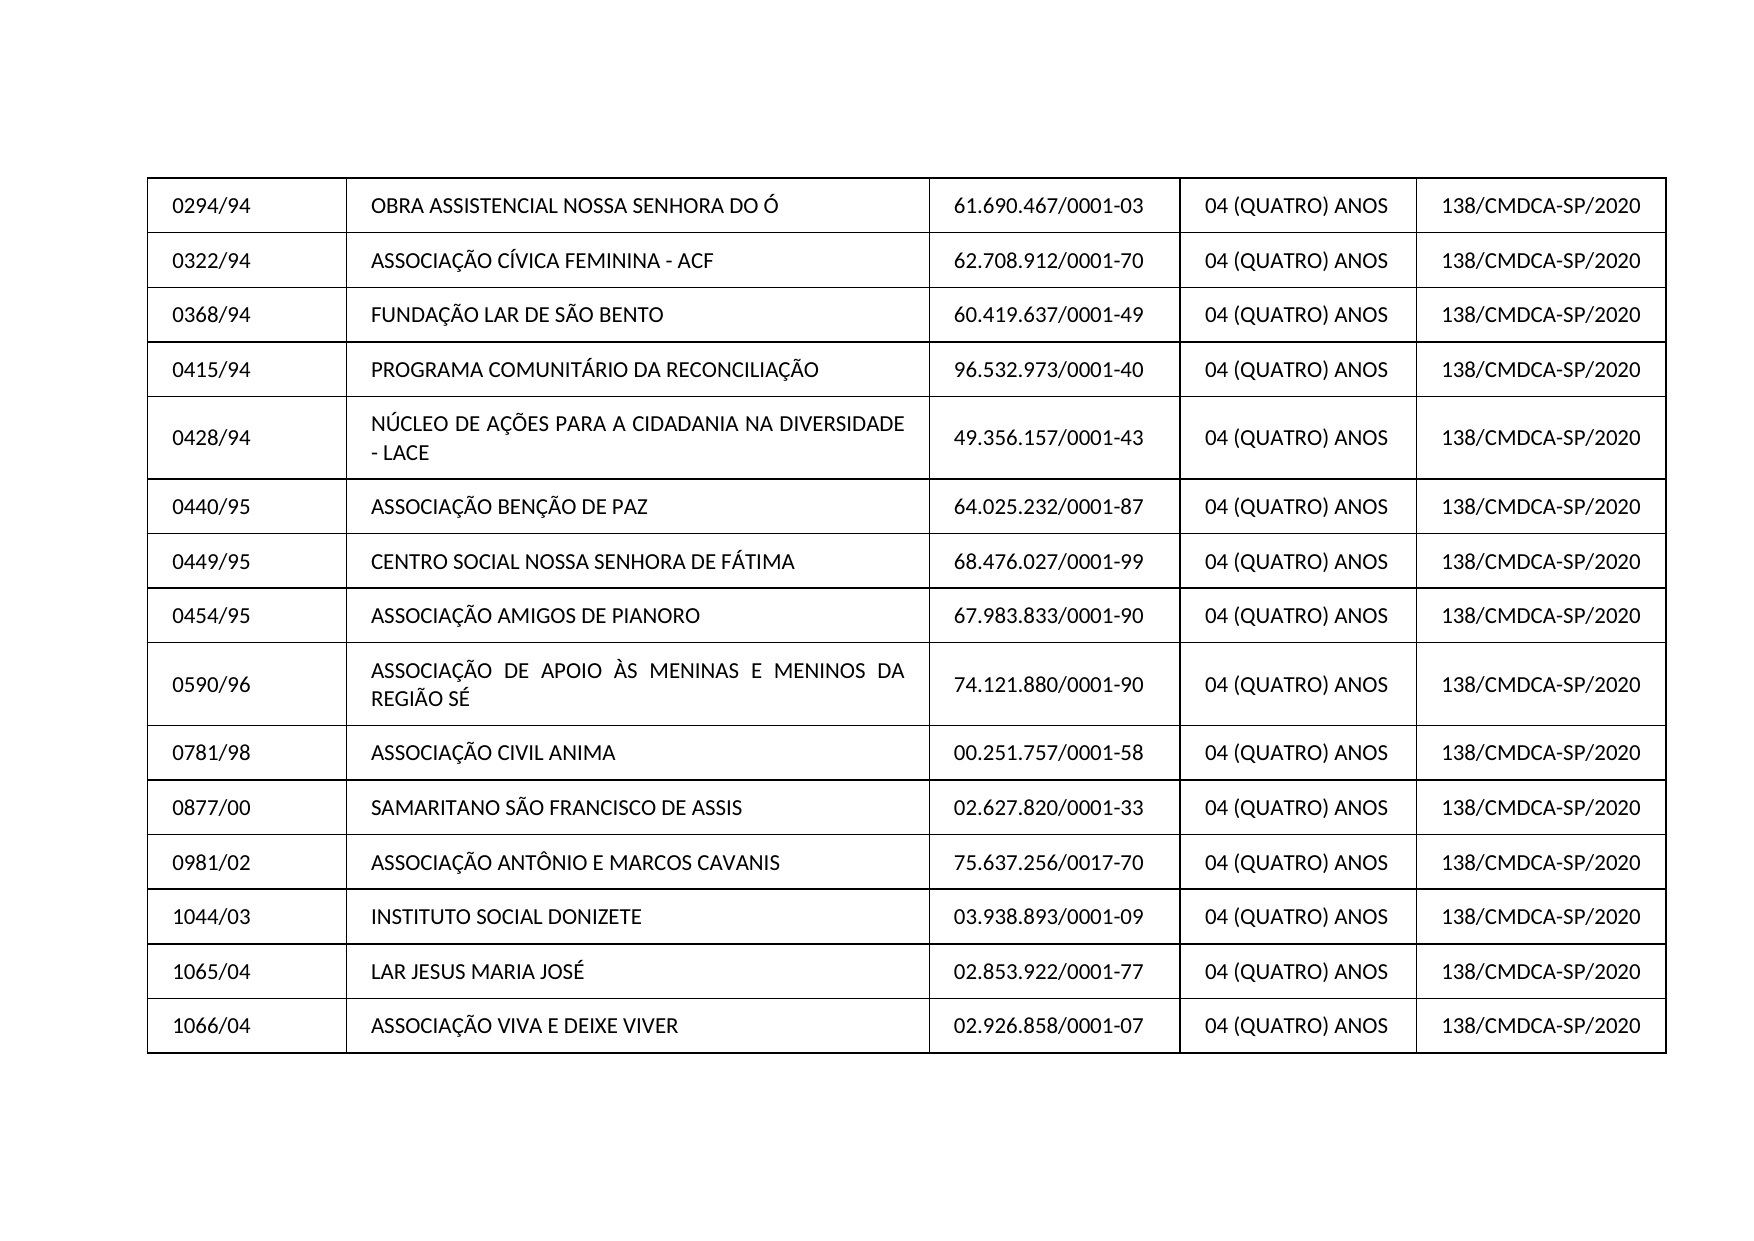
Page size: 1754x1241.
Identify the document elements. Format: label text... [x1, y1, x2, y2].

table_cell FUNDAÇÃO LAR DE SÃO BENTO [347, 288, 929, 341]
table_cell ASSOCIAÇÃO DE APOIO ÀS MENINAS E MENINOS DA REGIÃO SÉ [347, 643, 929, 724]
table_cell 04 (QUATRO) ANOS [1181, 397, 1416, 478]
table_cell 04 (QUATRO) ANOS [1181, 179, 1416, 232]
table_cell 138/CMDCA-SP/2020 [1417, 835, 1665, 888]
table_cell 0590/96 [148, 643, 346, 724]
table_cell ASSOCIAÇÃO AMIGOS DE PIANORO [347, 589, 929, 642]
table_cell 61.690.467/0001-03 [930, 179, 1179, 232]
table_cell ASSOCIAÇÃO CIVIL ANIMA [347, 726, 929, 779]
table_cell 138/CMDCA-SP/2020 [1417, 397, 1665, 478]
table_cell 49.356.157/0001-43 [930, 397, 1179, 478]
table_cell OBRA ASSISTENCIAL NOSSA SENHORA DO Ó [347, 179, 929, 232]
table_cell 02.926.858/0001-07 [930, 999, 1179, 1052]
table_cell 138/CMDCA-SP/2020 [1417, 781, 1665, 834]
table_cell 04 (QUATRO) ANOS [1181, 643, 1416, 724]
table_cell 04 (QUATRO) ANOS [1181, 288, 1416, 341]
table_cell 74.121.880/0001-90 [930, 643, 1179, 724]
table_cell 04 (QUATRO) ANOS [1181, 999, 1416, 1052]
table_cell ASSOCIAÇÃO VIVA E DEIXE VIVER [347, 999, 929, 1052]
table_cell CENTRO SOCIAL NOSSA SENHORA DE FÁTIMA [347, 534, 929, 587]
table_cell 64.025.232/0001-87 [930, 480, 1179, 533]
table_cell 1065/04 [148, 945, 346, 997]
table_cell 04 (QUATRO) ANOS [1181, 726, 1416, 779]
table_cell SAMARITANO SÃO FRANCISCO DE ASSIS [347, 781, 929, 834]
table_cell 04 (QUATRO) ANOS [1181, 589, 1416, 642]
table_cell 0415/94 [148, 343, 346, 396]
table_cell INSTITUTO SOCIAL DONIZETE [347, 890, 929, 943]
table_cell PROGRAMA COMUNITÁRIO DA RECONCILIAÇÃO [347, 343, 929, 396]
table_cell 138/CMDCA-SP/2020 [1417, 534, 1665, 587]
table_cell 138/CMDCA-SP/2020 [1417, 589, 1665, 642]
table_cell 04 (QUATRO) ANOS [1181, 480, 1416, 533]
table_cell 0368/94 [148, 288, 346, 341]
table_cell 138/CMDCA-SP/2020 [1417, 945, 1665, 997]
table_cell ASSOCIAÇÃO CÍVICA FEMININA - ACF [347, 233, 929, 286]
table_cell 67.983.833/0001-90 [930, 589, 1179, 642]
table_cell 04 (QUATRO) ANOS [1181, 890, 1416, 943]
table_cell 96.532.973/0001-40 [930, 343, 1179, 396]
table_cell 0981/02 [148, 835, 346, 888]
table_cell 0428/94 [148, 397, 346, 478]
table_cell 04 (QUATRO) ANOS [1181, 233, 1416, 286]
table_cell 138/CMDCA-SP/2020 [1417, 343, 1665, 396]
table_cell 0877/00 [148, 781, 346, 834]
table_cell 02.627.820/0001-33 [930, 781, 1179, 834]
table_cell 1066/04 [148, 999, 346, 1052]
table_cell 138/CMDCA-SP/2020 [1417, 999, 1665, 1052]
table_cell 03.938.893/0001-09 [930, 890, 1179, 943]
table_cell 60.419.637/0001-49 [930, 288, 1179, 341]
table_cell 04 (QUATRO) ANOS [1181, 945, 1416, 997]
table_cell 138/CMDCA-SP/2020 [1417, 233, 1665, 286]
table_cell 1044/03 [148, 890, 346, 943]
table_cell 00.251.757/0001-58 [930, 726, 1179, 779]
table_cell 0454/95 [148, 589, 346, 642]
table_cell 0322/94 [148, 233, 346, 286]
table_cell ASSOCIAÇÃO BENÇÃO DE PAZ [347, 480, 929, 533]
table_cell LAR JESUS MARIA JOSÉ [347, 945, 929, 997]
table_cell 138/CMDCA-SP/2020 [1417, 480, 1665, 533]
table_cell 0294/94 [148, 179, 346, 232]
table_cell 75.637.256/0017-70 [930, 835, 1179, 888]
table_cell 0781/98 [148, 726, 346, 779]
table_cell 138/CMDCA-SP/2020 [1417, 890, 1665, 943]
table_cell 138/CMDCA-SP/2020 [1417, 643, 1665, 724]
table_cell 138/CMDCA-SP/2020 [1417, 179, 1665, 232]
table_cell 0440/95 [148, 480, 346, 533]
table_cell 04 (QUATRO) ANOS [1181, 343, 1416, 396]
table_cell NÚCLEO DE AÇÕES PARA A CIDADANIA NA DIVERSIDADE - LACE [347, 397, 929, 478]
table_cell 62.708.912/0001-70 [930, 233, 1179, 286]
table_cell 0449/95 [148, 534, 346, 587]
table_cell 04 (QUATRO) ANOS [1181, 534, 1416, 587]
table_cell 02.853.922/0001-77 [930, 945, 1179, 997]
table_cell 68.476.027/0001-99 [930, 534, 1179, 587]
table_cell ASSOCIAÇÃO ANTÔNIO E MARCOS CAVANIS [347, 835, 929, 888]
table_cell 04 (QUATRO) ANOS [1181, 835, 1416, 888]
table_cell 138/CMDCA-SP/2020 [1417, 726, 1665, 779]
table_cell 04 (QUATRO) ANOS [1181, 781, 1416, 834]
table_cell 138/CMDCA-SP/2020 [1417, 288, 1665, 341]
